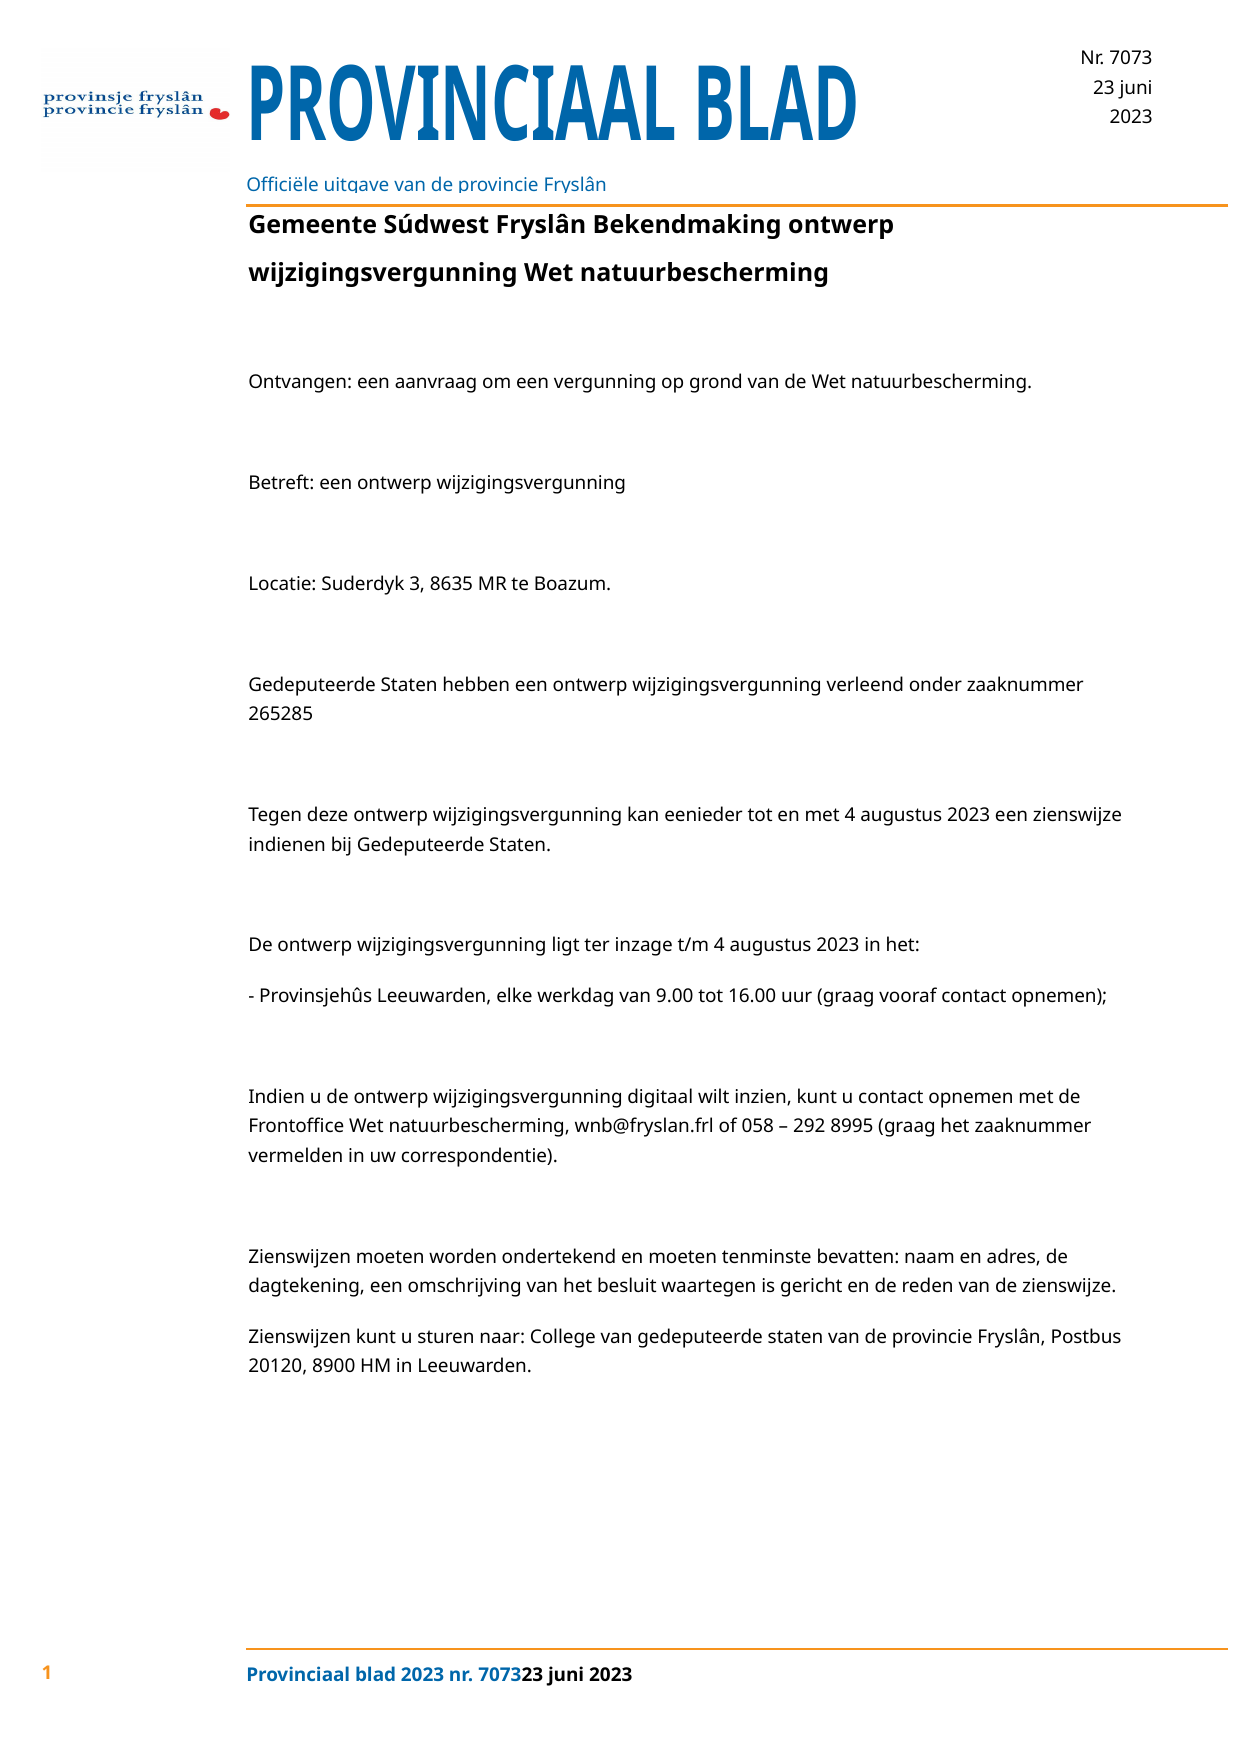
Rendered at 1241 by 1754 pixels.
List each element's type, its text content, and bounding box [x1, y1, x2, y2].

text Indien u de ontwerp wijzigingsvergunning digitaal wilt inzien, kunt u contact opnemen met de Frontoffice Wet natuurbescherming, wnb@fryslan.frl of 058 – 292 8995 (graag het zaaknummer vermelden in uw correspondentie). [248, 1083, 1152, 1168]
text Betreft: een ontwerp wijzigingsvergunning [248, 469, 1152, 495]
text Gedeputeerde Staten hebben een ontwerp wijzigingsvergunning verleend onder zaaknummer 265285 [248, 671, 1152, 726]
text Locatie: Suderdyk 3, 8635 MR te Boazum. [248, 570, 1152, 596]
text Gemeente Súdwest Fryslân Bekendmaking ontwerp wijzigingsvergunning Wet natuurbescherming [248, 207, 1152, 288]
text Tegen deze ontwerp wijzigingsvergunning kan eenieder tot en met 4 augustus 2023 een zienswijze indienen bij Gedeputeerde Staten. [248, 801, 1152, 857]
text Zienswijzen moeten worden ondertekend en moeten tenminste bevatten: naam en adres, de dagtekening, een omschrijving van het besluit waartegen is gericht en de reden van de zienswijze. [248, 1243, 1152, 1298]
text - Provinsjehûs Leeuwarden, elke werkdag van 9.00 tot 16.00 uur (graag vooraf contact opnemen); [248, 982, 1152, 1008]
picture [41, 47, 231, 172]
text Zienswijzen kunt u sturen naar: College van gedeputeerde staten van de provincie Fryslân, Postbus 20120, 8900 HM in Leeuwarden. [248, 1323, 1152, 1378]
text De ontwerp wijzigingsvergunning ligt ter inzage t/m 4 augustus 2023 in het: [248, 932, 1152, 957]
text Ontvangen: een aanvraag om een vergunning op grond van de Wet natuurbescherming. [248, 368, 1152, 394]
